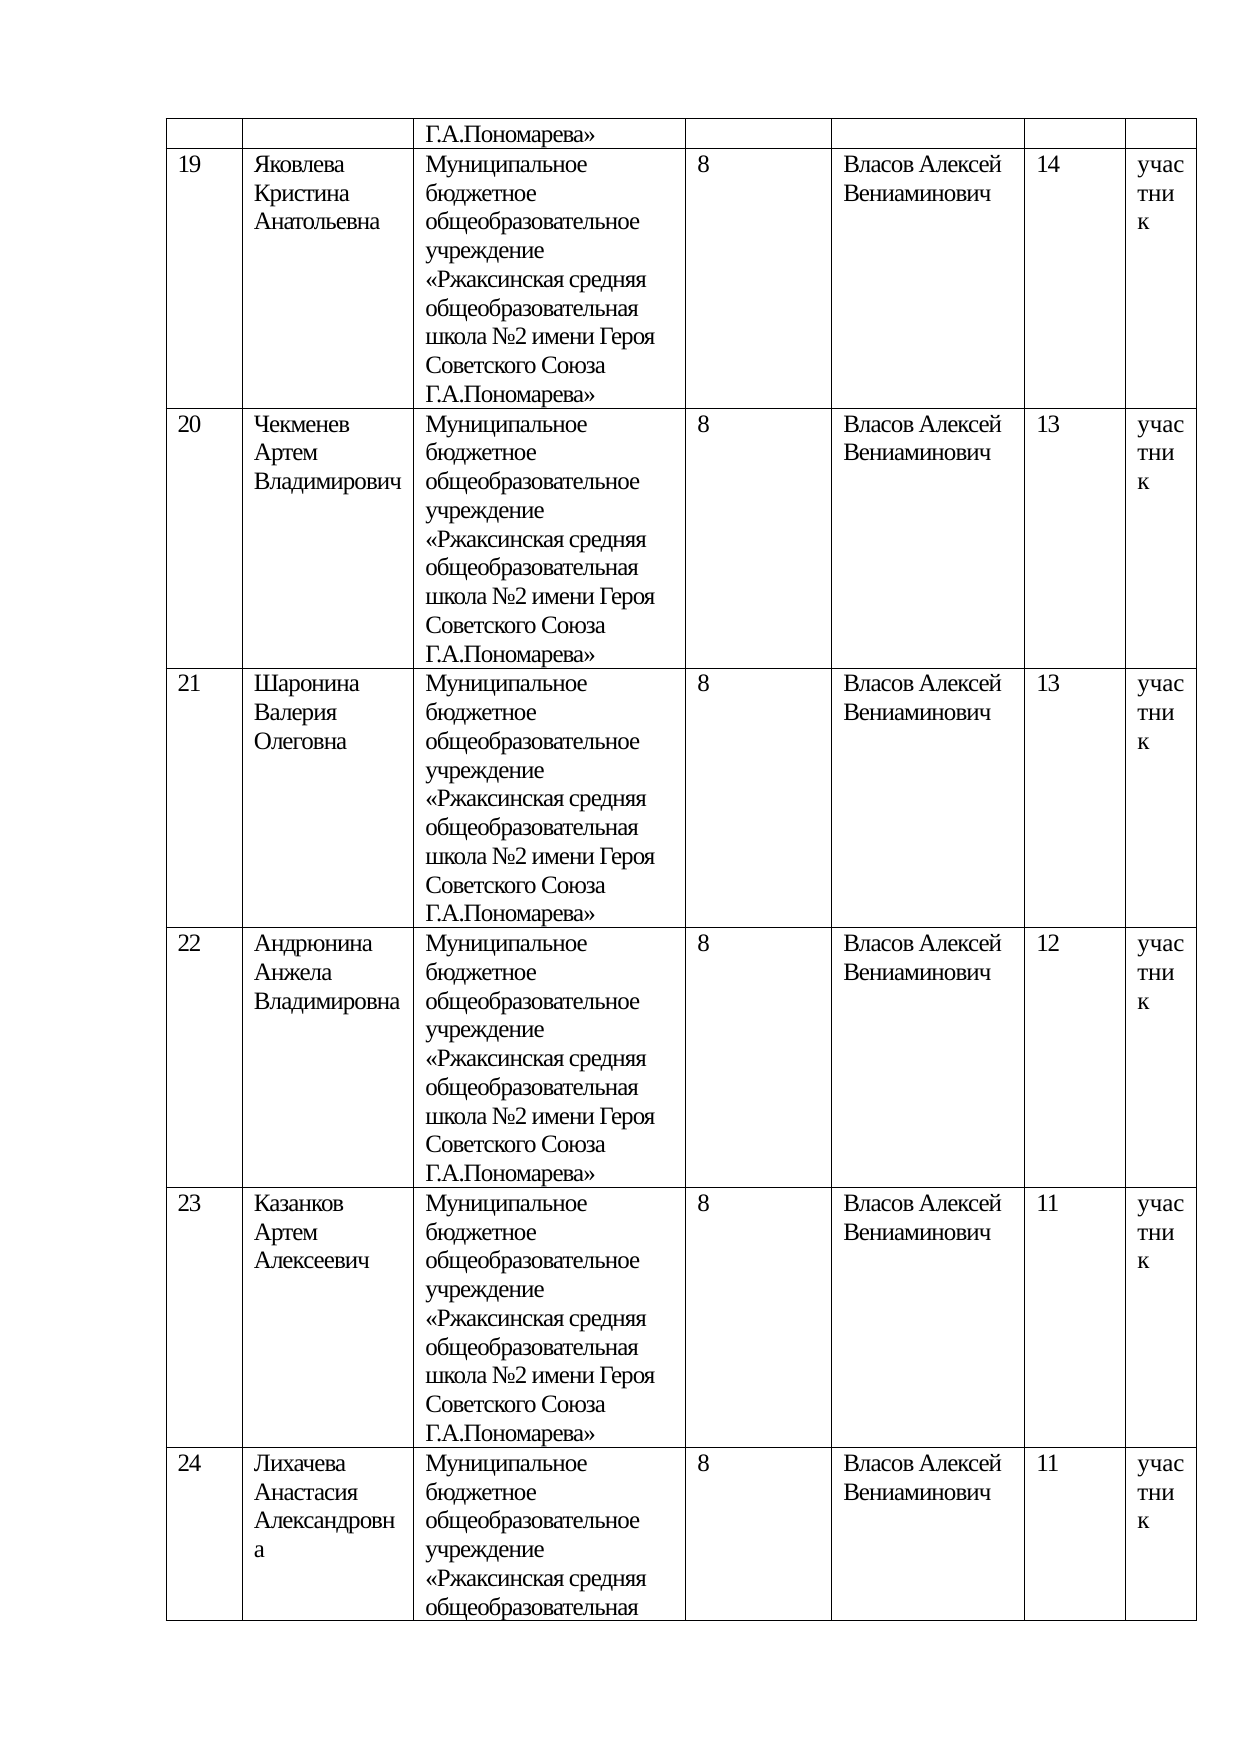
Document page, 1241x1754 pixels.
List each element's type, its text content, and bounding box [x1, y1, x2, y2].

table_cell 13 [1025, 409, 1125, 667]
table_cell Власов Алексей Вениаминович [832, 669, 1024, 927]
table_cell 20 [167, 409, 242, 667]
table_cell Чекменев Артем Владимирович [243, 409, 413, 667]
table_cell 8 [686, 149, 831, 408]
table_cell Власов Алексей Вениаминович [832, 149, 1024, 408]
table_cell 11 [1025, 1188, 1125, 1447]
table_cell Власов Алексей Вениаминович [832, 409, 1024, 667]
table_cell [1126, 119, 1196, 148]
table_cell Яковлева Кристина Анатольевна [243, 149, 413, 408]
table_cell участник [1126, 1448, 1196, 1620]
table_cell 12 [1025, 928, 1125, 1187]
table_cell Муниципальное бюджетное общеобразовательное учреждение «Ржаксинская средняя общеобразовательная школа №2 имени Героя Советского Союза Г.А.Пономарева» [414, 669, 685, 927]
table_cell [243, 119, 413, 148]
table_cell 11 [1025, 1448, 1125, 1620]
table_cell 21 [167, 669, 242, 927]
table_cell [167, 119, 242, 148]
table_cell 14 [1025, 149, 1125, 408]
table_cell 23 [167, 1188, 242, 1447]
table_cell участник [1126, 409, 1196, 667]
table_cell 13 [1025, 669, 1125, 927]
table_cell [832, 119, 1024, 148]
table_cell Власов Алексей Вениаминович [832, 928, 1024, 1187]
table_cell Муниципальное бюджетное общеобразовательное учреждение «Ржаксинская средняя общеобразовательная школа №2 имени Героя Советского Союза Г.А.Пономарева» [414, 928, 685, 1187]
table_cell 8 [686, 1188, 831, 1447]
table_cell Муниципальное бюджетное общеобразовательное учреждение «Ржаксинская средняя общеобразовательная школа №2 имени Героя Советского Союза Г.А.Пономарева» [414, 409, 685, 667]
table_cell Муниципальное бюджетное общеобразовательное учреждение «Ржаксинская средняя общеобразовательная [414, 1448, 685, 1620]
table_cell 8 [686, 669, 831, 927]
table_cell Власов Алексей Вениаминович [832, 1188, 1024, 1447]
table_cell участник [1126, 149, 1196, 408]
table_cell участник [1126, 1188, 1196, 1447]
table_cell 8 [686, 928, 831, 1187]
table_cell Муниципальное бюджетное общеобразовательное учреждение «Ржаксинская средняя общеобразовательная школа №2 имени Героя Советского Союза Г.А.Пономарева» [414, 1188, 685, 1447]
table_cell Шаронина Валерия Олеговна [243, 669, 413, 927]
table_cell Казанков Артем Алексеевич [243, 1188, 413, 1447]
table_cell 24 [167, 1448, 242, 1620]
table_cell Власов Алексей Вениаминович [832, 1448, 1024, 1620]
table_cell Муниципальное бюджетное общеобразовательное учреждение «Ржаксинская средняя общеобразовательная школа №2 имени Героя Советского Союза Г.А.Пономарева» [414, 149, 685, 408]
table_cell Г.А.Пономарева» [414, 119, 685, 148]
table_cell участник [1126, 669, 1196, 927]
table_cell 8 [686, 1448, 831, 1620]
table_cell [686, 119, 831, 148]
table_cell 8 [686, 409, 831, 667]
table_cell Андрюнина Анжела Владимировна [243, 928, 413, 1187]
table_cell участник [1126, 928, 1196, 1187]
table_cell 19 [167, 149, 242, 408]
table_cell [1025, 119, 1125, 148]
table_cell Лихачева Анастасия Александровна [243, 1448, 413, 1620]
table_cell 22 [167, 928, 242, 1187]
